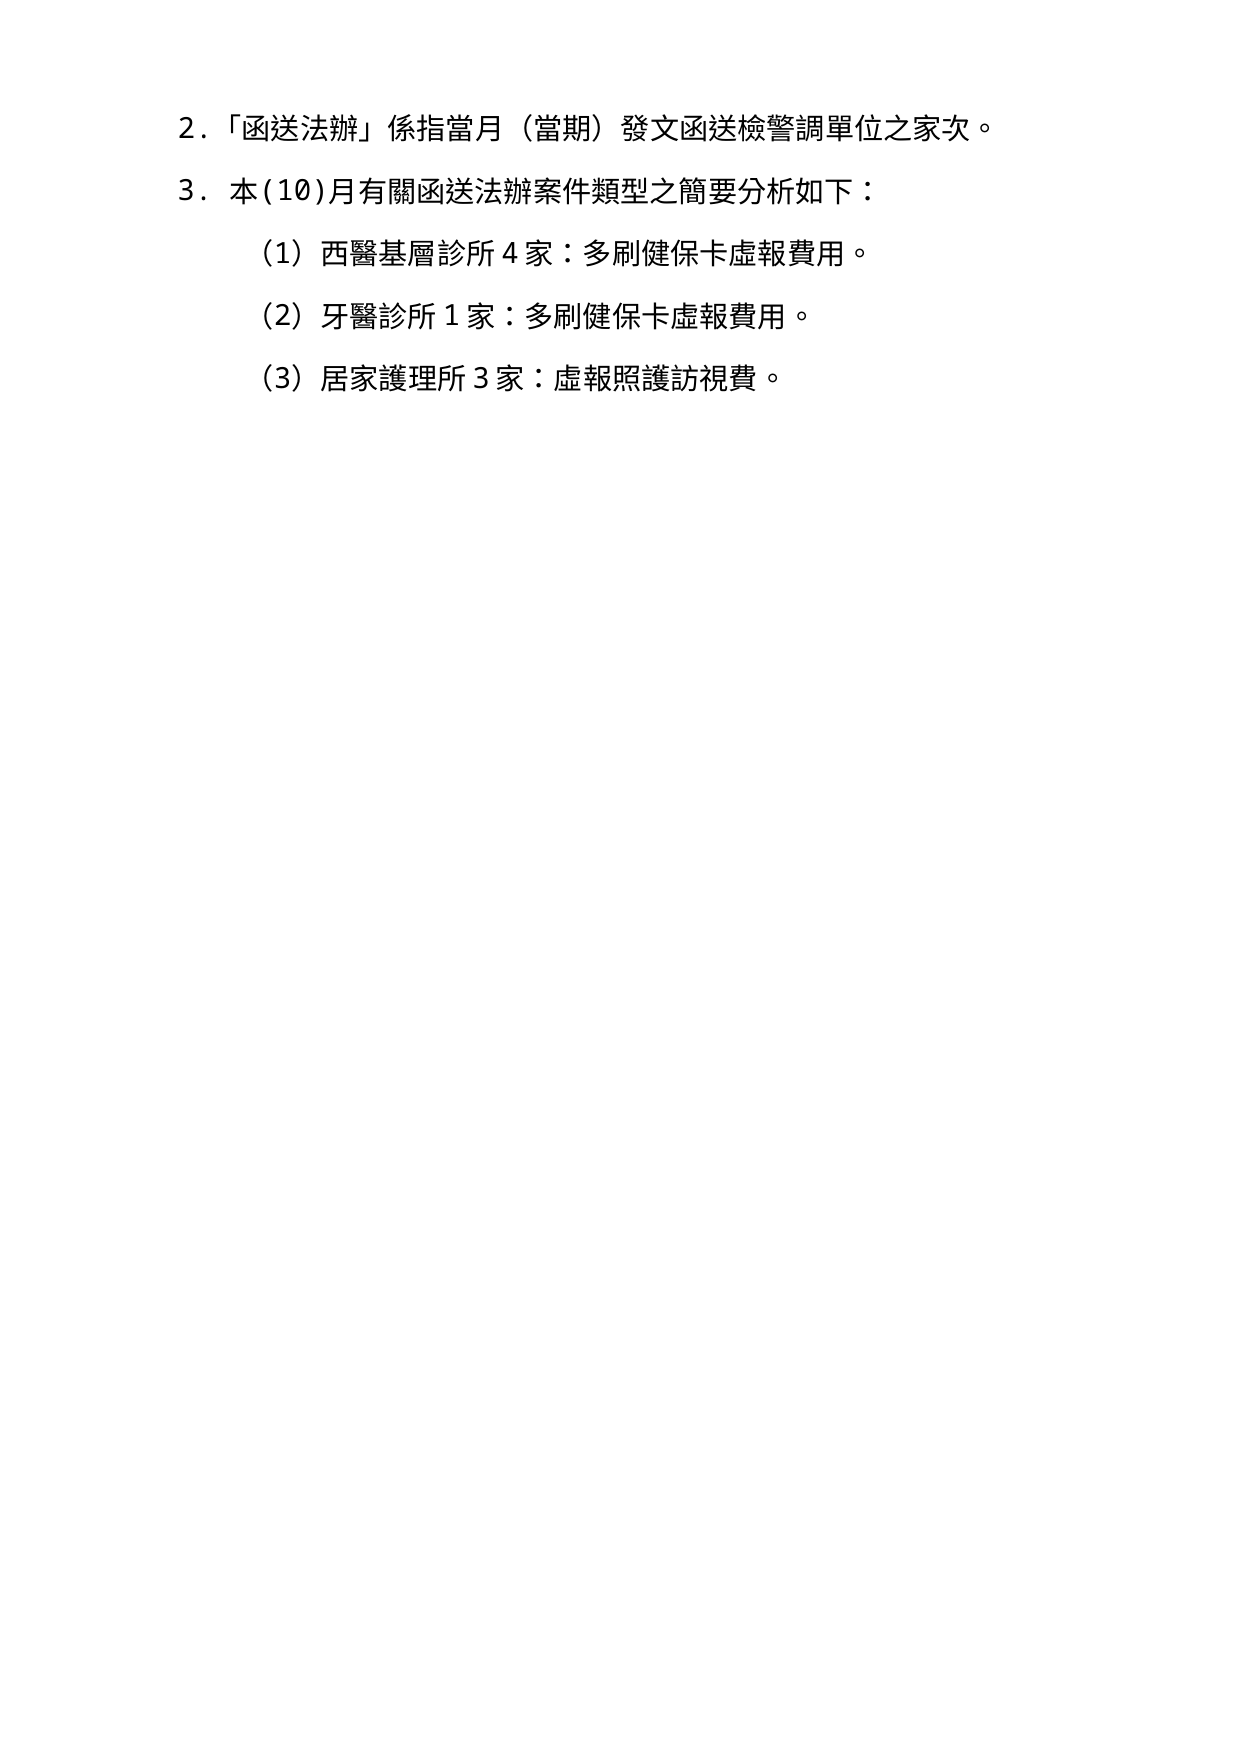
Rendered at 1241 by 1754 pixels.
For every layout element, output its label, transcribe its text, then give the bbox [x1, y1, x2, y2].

text （3）居家護理所3家：虛報照護訪視費。 [192, 335, 1143, 398]
text （2）牙醫診所1家：多刷健保卡虛報費用。 [192, 273, 1143, 335]
text 3. 本(10)月有關函送法辦案件類型之簡要分析如下： [89, 148, 1143, 210]
text 2.「函送法辦」係指當月（當期）發文函送檢警調單位之家次。 [133, 85, 1143, 148]
text （1）西醫基層診所4家：多刷健保卡虛報費用。 [192, 210, 1143, 273]
